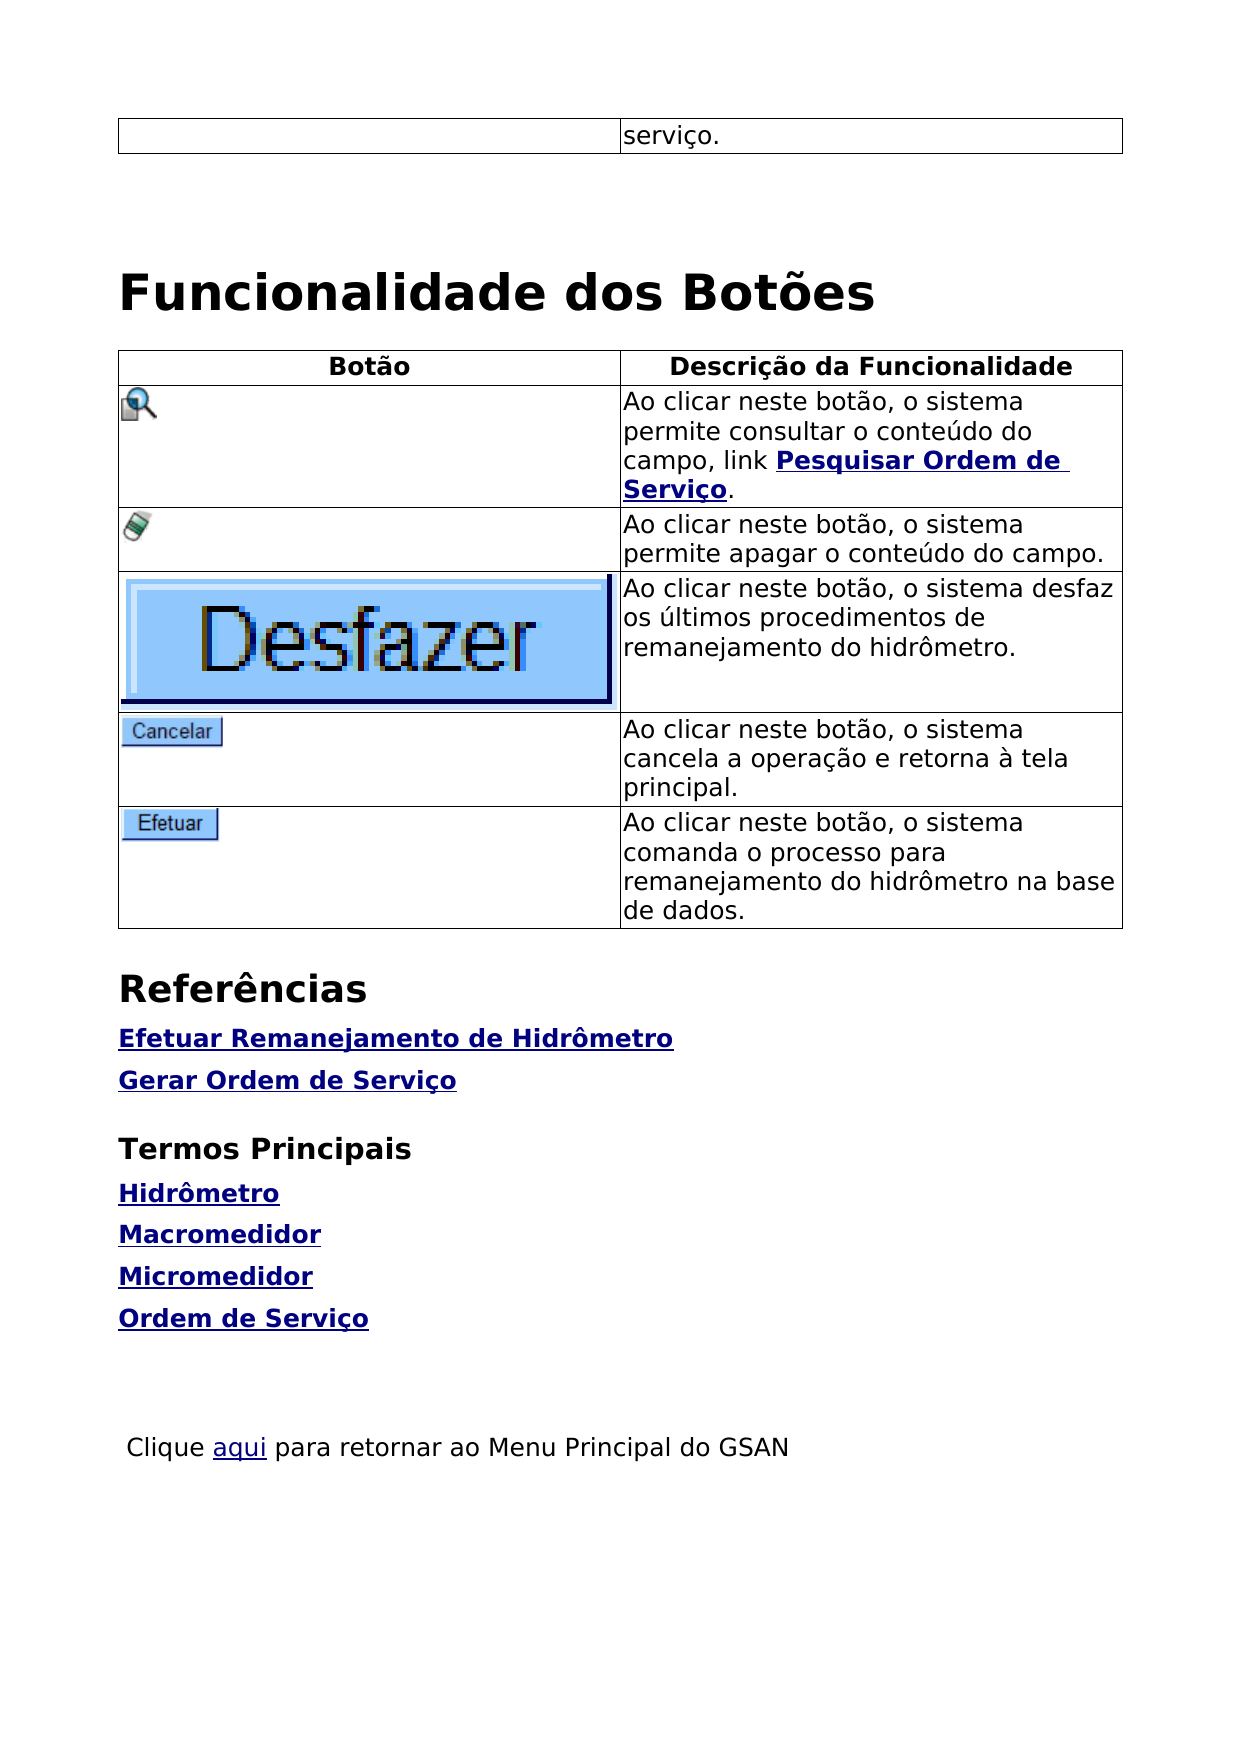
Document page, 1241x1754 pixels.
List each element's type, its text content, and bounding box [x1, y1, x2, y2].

text Ordem de Serviço [118, 1304, 1122, 1333]
text Micromedidor [118, 1262, 1122, 1292]
table_header Descrição da Funcionalidade [621, 351, 1122, 384]
subtitle Termos Principais [118, 1133, 1122, 1167]
picture [121, 574, 618, 710]
text Gerar Ordem de Serviço [118, 1066, 1122, 1095]
table_cell [119, 386, 620, 507]
table_cell [119, 119, 620, 153]
table_header Botão [119, 351, 620, 384]
picture [121, 387, 157, 421]
table_cell Ao clicar neste botão, o sistema permite apagar o conteúdo do campo. [621, 508, 1122, 571]
subtitle Referências [118, 968, 1122, 1012]
table_cell [119, 508, 620, 571]
text Macromedidor [118, 1221, 1122, 1250]
picture [121, 808, 220, 842]
table_cell Ao clicar neste botão, o sistema desfaz os últimos procedimentos de remanejamento do hidrômetro. [621, 572, 1122, 712]
picture [121, 510, 153, 543]
picture [121, 715, 223, 748]
text Hidrômetro [118, 1179, 1122, 1208]
table_cell [119, 807, 620, 928]
table_cell Ao clicar neste botão, o sistema comanda o processo para remanejamento do hidrômetro na base de dados. [621, 807, 1122, 928]
text Clique aqui para retornar ao Menu Principal do GSAN [118, 1346, 1122, 1462]
subtitle Funcionalidade dos Botões [118, 264, 1122, 322]
table_cell [119, 713, 620, 806]
table_cell Ao clicar neste botão, o sistema permite consultar o conteúdo do campo, link Pesquisar Ordem de Serviço. [621, 386, 1122, 507]
text Efetuar Remanejamento de Hidrômetro [118, 1024, 1122, 1053]
table_cell Ao clicar neste botão, o sistema cancela a operação e retorna à tela principal. [621, 713, 1122, 806]
table_cell serviço. [621, 119, 1122, 153]
